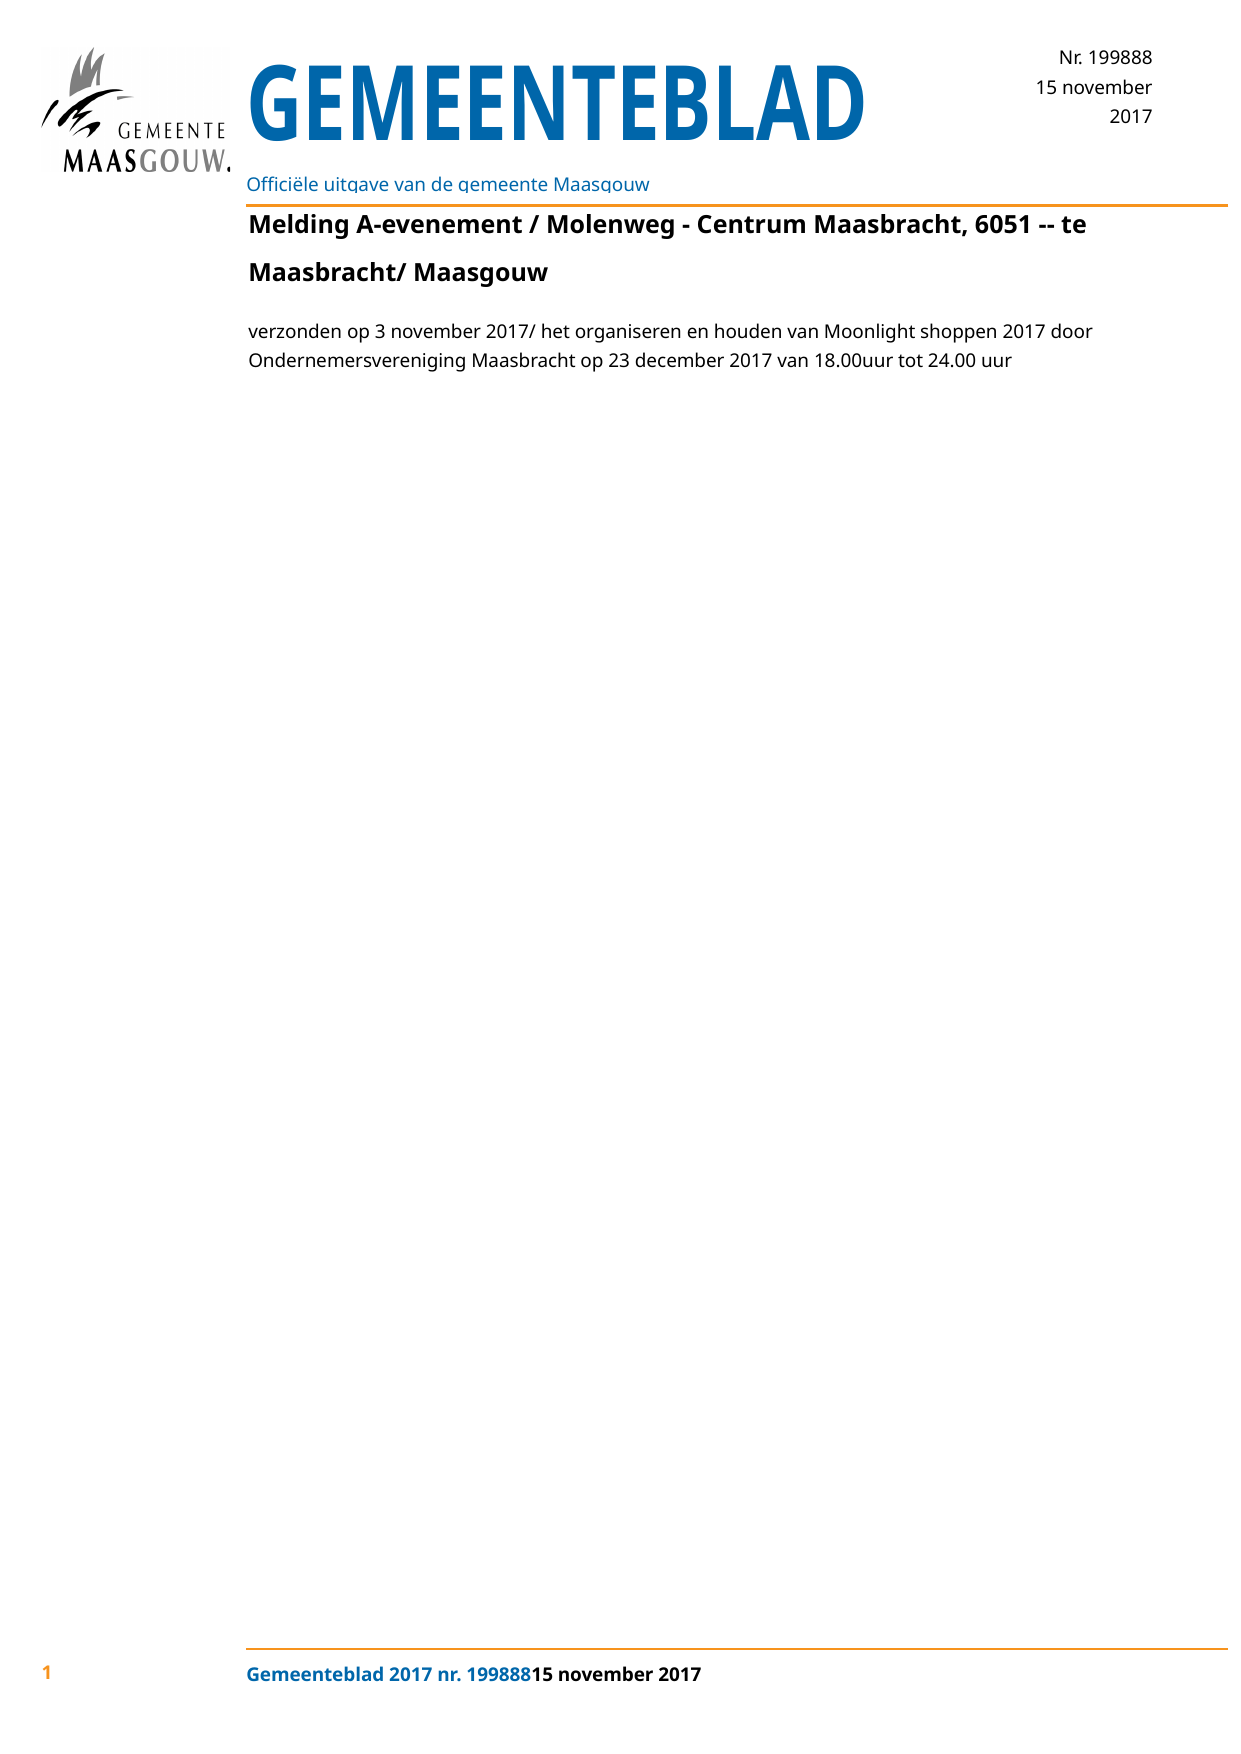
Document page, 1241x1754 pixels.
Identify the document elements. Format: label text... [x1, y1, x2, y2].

text verzonden op 3 november 2017/ het organiseren en houden van Moonlight shoppen 2017 door Ondernemersvereniging Maasbracht op 23 december 2017 van 18.00uur tot 24.00 uur [248, 318, 1152, 373]
picture [41, 47, 231, 172]
text Melding A-evenement / Molenweg - Centrum Maasbracht, 6051 -- te Maasbracht/ Maasgouw [248, 207, 1152, 288]
